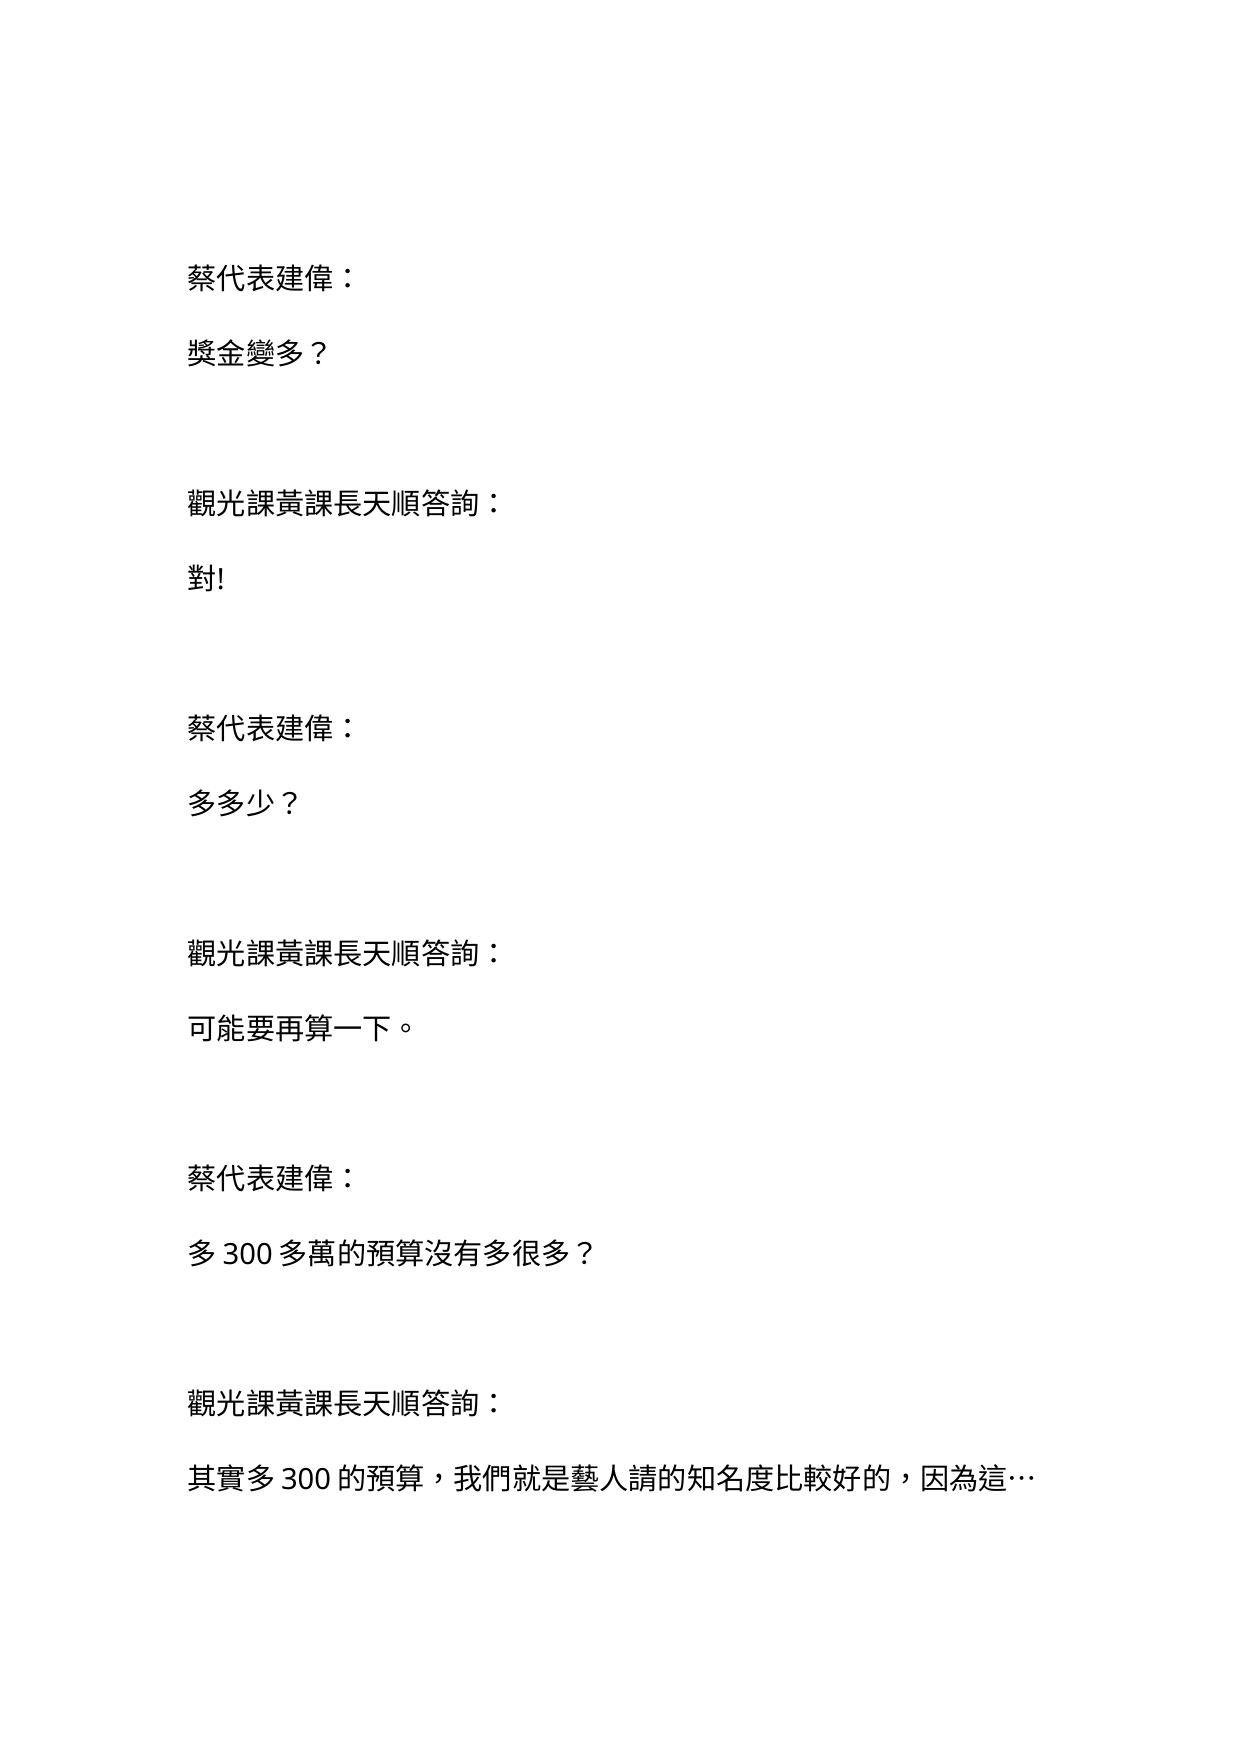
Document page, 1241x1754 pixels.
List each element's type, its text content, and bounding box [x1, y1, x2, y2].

text 其實多300的預算，我們就是藝人請的知名度比較好的，因為這… [187, 1439, 1053, 1514]
text 多300多萬的預算沒有多很多？ [187, 1214, 1053, 1289]
text 蔡代表建偉： [187, 239, 1053, 314]
text 觀光課黃課長天順答詢： [187, 464, 1053, 539]
text 蔡代表建偉： [187, 689, 1053, 764]
text 獎金變多？ [187, 314, 1053, 389]
text 多多少？ [187, 764, 1053, 839]
text 可能要再算一下。 [187, 989, 1053, 1064]
text 觀光課黃課長天順答詢： [187, 914, 1053, 989]
text 觀光課黃課長天順答詢： [187, 1364, 1053, 1439]
text 蔡代表建偉： [187, 1139, 1053, 1214]
text 對! [187, 539, 1053, 614]
